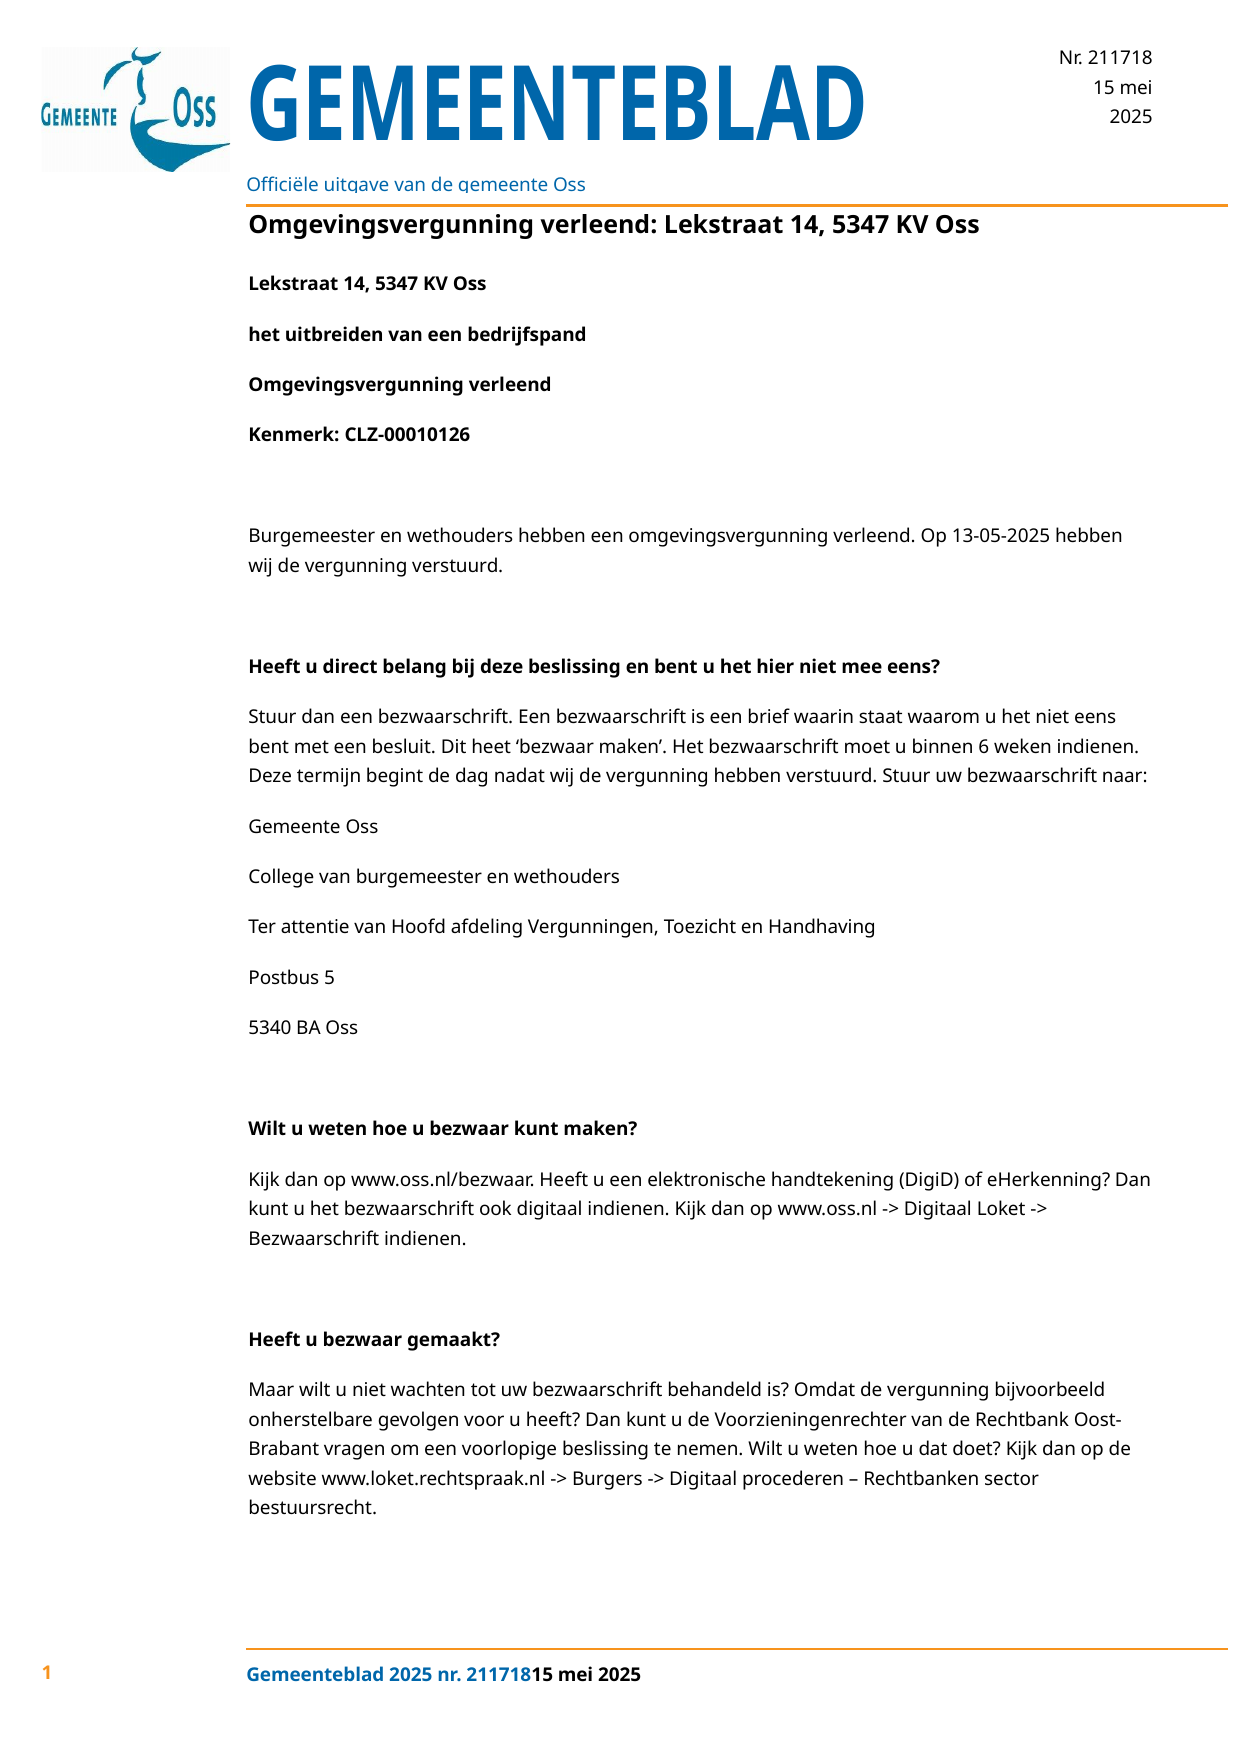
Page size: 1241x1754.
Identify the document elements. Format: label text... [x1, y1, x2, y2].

text Stuur dan een bezwaarschrift. Een bezwaarschrift is een brief waarin staat waarom u het niet eens bent met een besluit. Dit heet ‘bezwaar maken’. Het bezwaarschrift moet u binnen 6 weken indienen. Deze termijn begint de dag nadat wij de vergunning hebben verstuurd. Stuur uw bezwaarschrift naar: [248, 703, 1152, 788]
text Maar wilt u niet wachten tot uw bezwaarschrift behandeld is? Omdat de vergunning bijvoorbeeld onherstelbare gevolgen voor u heeft? Dan kunt u de Voorzieningenrechter van de Rechtbank Oost-Brabant vragen om een voorlopige beslissing te nemen. Wilt u weten hoe u dat doet? Kijk dan op de website www.loket.rechtspraak.nl -> Burgers -> Digitaal procederen – Rechtbanken sector bestuursrecht. [248, 1376, 1152, 1520]
text Omgevingsvergunning verleend: Lekstraat 14, 5347 KV Oss [248, 207, 1152, 241]
text College van burgemeester en wethouders [248, 863, 1152, 889]
text Kenmerk: CLZ-00010126 [248, 422, 1152, 447]
text Wilt u weten hoe u bezwaar kunt maken? [248, 1115, 1152, 1141]
text Kijk dan op www.oss.nl/bezwaar. Heeft u een elektronische handtekening (DigiD) of eHerkenning? Dan kunt u het bezwaarschrift ook digitaal indienen. Kijk dan op www.oss.nl -> Digitaal Loket -> Bezwaarschrift indienen. [248, 1166, 1152, 1251]
picture [41, 47, 231, 172]
text Omgevingsvergunning verleend [248, 371, 1152, 397]
text Gemeente Oss [248, 813, 1152, 838]
text Burgemeester en wethouders hebben een omgevingsvergunning verleend. Op 13-05-2025 hebben wij de vergunning verstuurd. [248, 522, 1152, 578]
text Ter attentie van Hoofd afdeling Vergunningen, Toezicht en Handhaving [248, 914, 1152, 939]
text Heeft u direct belang bij deze beslissing en bent u het hier niet mee eens? [248, 653, 1152, 678]
text 5340 BA Oss [248, 1014, 1152, 1040]
text Lekstraat 14, 5347 KV Oss [248, 270, 1152, 296]
text Heeft u bezwaar gemaakt? [248, 1326, 1152, 1351]
text het uitbreiden van een bedrijfspand [248, 321, 1152, 346]
text Postbus 5 [248, 964, 1152, 990]
